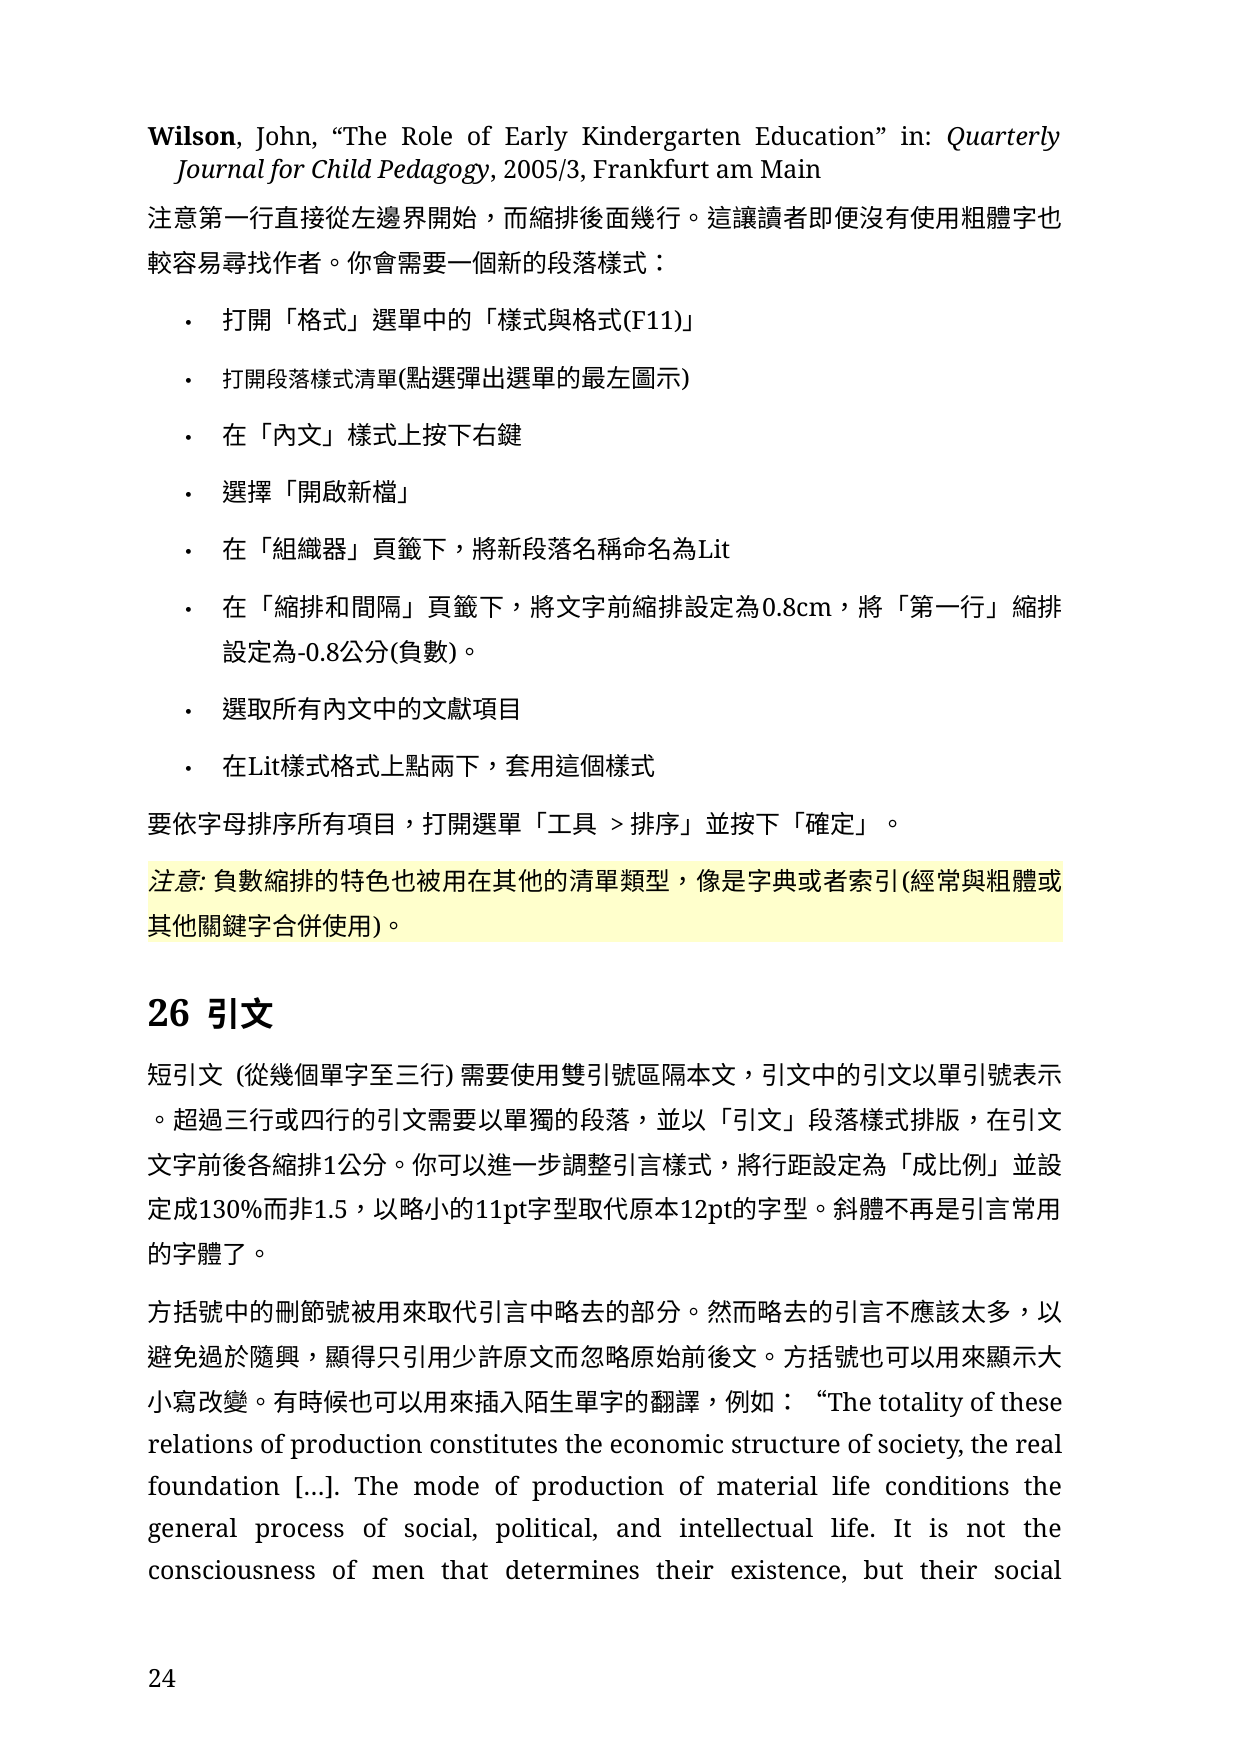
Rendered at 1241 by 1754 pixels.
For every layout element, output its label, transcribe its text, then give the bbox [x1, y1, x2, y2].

subtitle 引文 [148, 987, 1063, 1038]
list 打開「格式」選單中的「樣式與格式(F11)」 [185, 301, 1063, 337]
text 注意: 負數縮排的特色也被用在其他的清單類型，像是字典或者索引(經常與粗體或其他關鍵字合併使用)。 [148, 861, 1063, 942]
text 方括號中的刪節號被用來取代引言中略去的部分。然而略去的引言不應該太多，以避免過於隨興，顯得只引用少許原文而忽略原始前後文。方括號也可以用來顯示大小寫改變。有時候也可以用來插入陌生單字的翻譯，例如：“The totality of these relations of production constitutes the economic structure of society, the real foundation […]. The mode of production of material life conditions the general process of social, political, and intellectual life. It is not the consciousness of men that determines their existence, but their social [148, 1292, 1063, 1587]
list 在「縮排和間隔」頁籤下，將文字前縮排設定為0.8cm，將「第一行」縮排設定為-0.8公分(負數)。 [185, 587, 1063, 668]
list 打開段落樣式清單(點選彈出選單的最左圖示) [185, 358, 1063, 394]
list 選擇「開啟新檔」 [185, 473, 1063, 509]
text 要依字母排序所有項目，打開選單「工具 > 排序」並按下「確定」。 [148, 804, 1063, 840]
list 在「內文」樣式上按下右鍵 [185, 415, 1063, 452]
text 注意第一行直接從左邊界開始，而縮排後面幾行。這讓讀者即便沒有使用粗體字也較容易尋找作者。你會需要一個新的段落樣式： [148, 199, 1063, 280]
text Wilson, John, “The Role of Early Kindergarten Education” in: Quarterly Journal for Child Pedagogy, 2005/3, Frankfurt am Main [148, 118, 1063, 186]
list 選取所有內文中的文獻項目 [185, 689, 1063, 726]
list 在「組織器」頁籤下，將新段落名稱命名為Lit [185, 530, 1063, 566]
list 在Lit樣式格式上點兩下，套用這個樣式 [185, 747, 1063, 783]
text 短引文 (從幾個單字至三行) 需要使用雙引號區隔本文，引文中的引文以單引號表示。超過三行或四行的引文需要以單獨的段落，並以「引文」段落樣式排版，在引文文字前後各縮排1公分。你可以進一步調整引言樣式，將行距設定為「成比例」並設定成130%而非1.5，以略小的11pt字型取代原本12pt的字型。斜體不再是引言常用的字體了。 [148, 1055, 1063, 1271]
